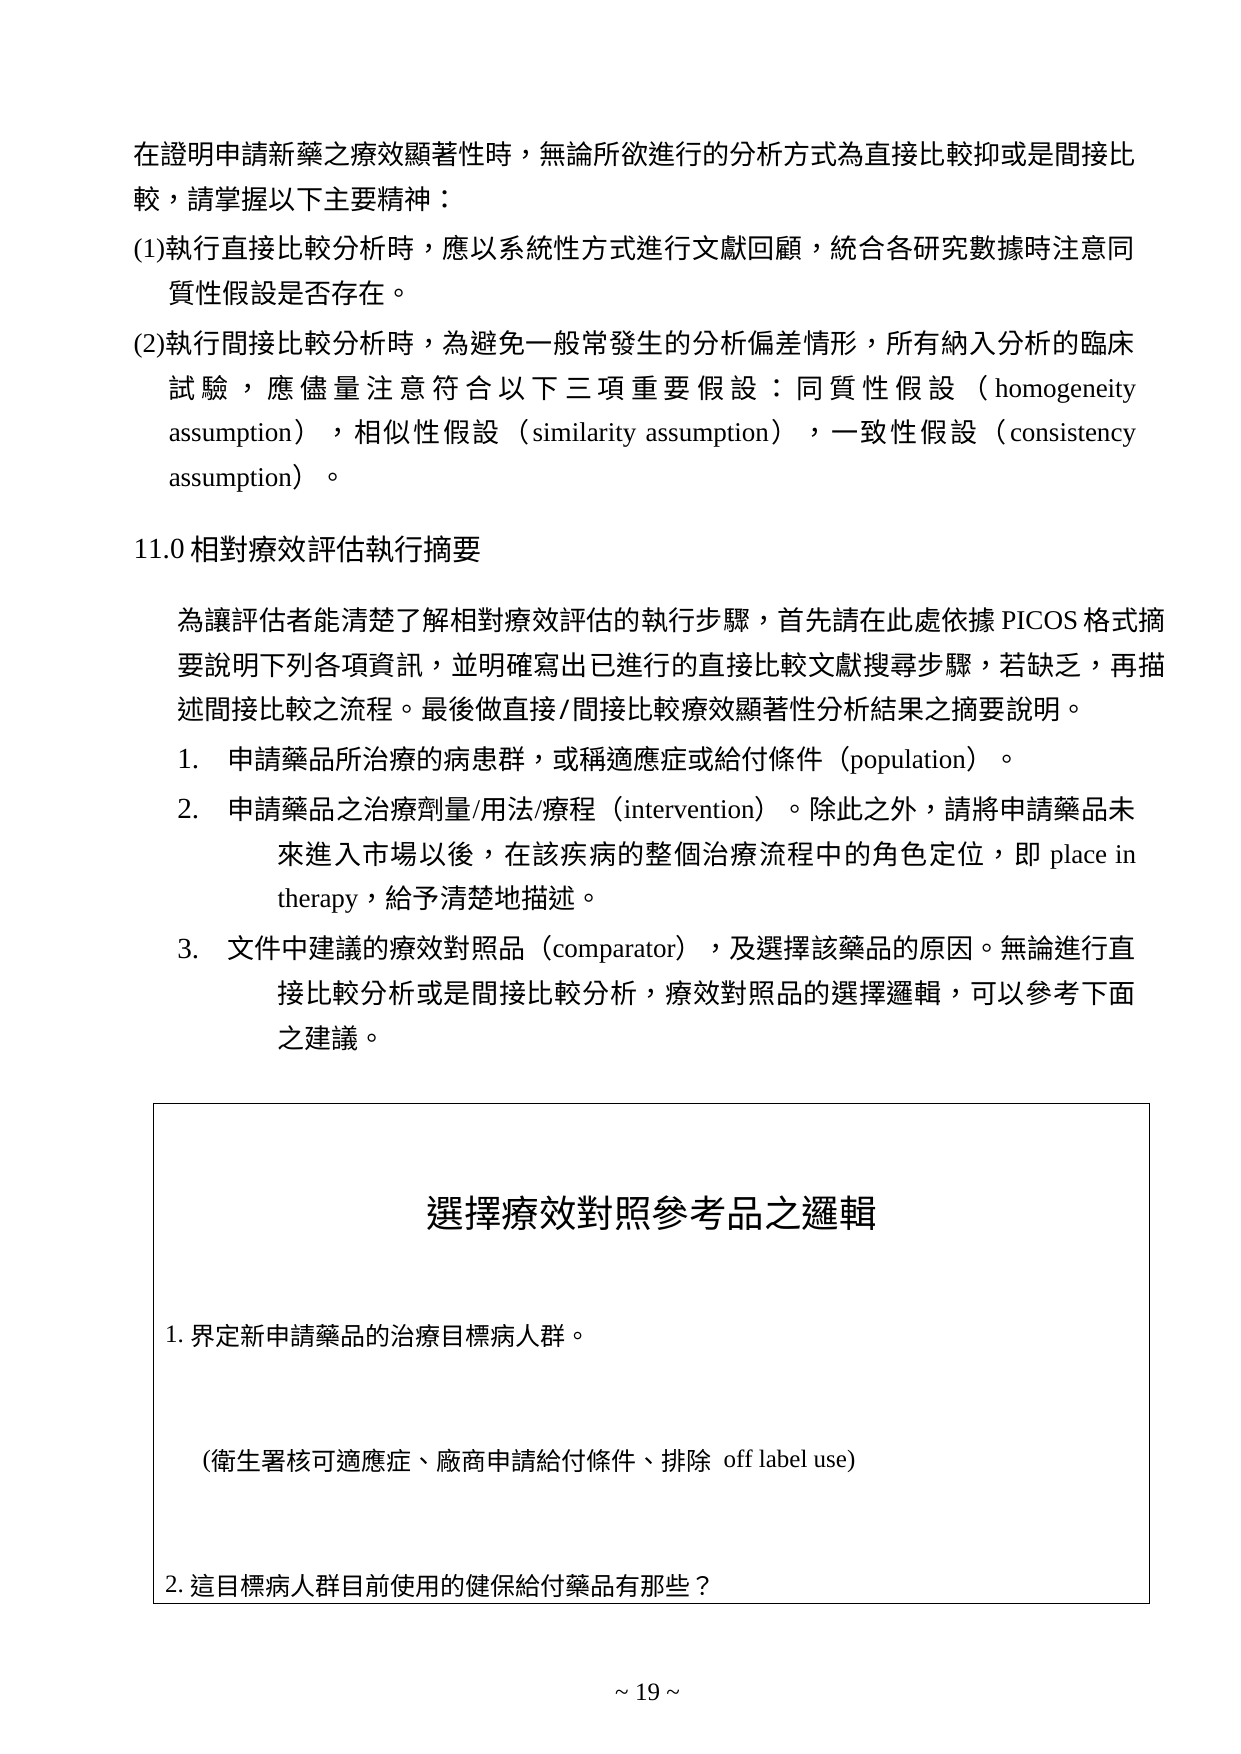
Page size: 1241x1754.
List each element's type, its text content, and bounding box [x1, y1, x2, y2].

list 申請藥品之治療劑量/用法/療程（intervention）。除此之外，請將申請藥品未來進入市場以後，在該疾病的整個治療流程中的角色定位，即place in therapy，給予清楚地描述。 [177, 783, 1136, 917]
text 11.0相對療效評估執行摘要 [133, 520, 1165, 568]
text 在證明申請新藥之療效顯著性時，無論所欲進行的分析方式為直接比較抑或是間接比較，請掌握以下主要精神： [133, 127, 1136, 217]
table_header 選擇療效對照參考品之邏輯 1. 界定新申請藥品的治療目標病人群。 (衛生署核可適應症、廠商申請給付條件、排除 off label use) 2. 這目標病人群目前使用的健保給付藥品有那些？ [154, 1104, 1149, 1602]
text (2)執行間接比較分析時，為避免一般常發生的分析偏差情形，所有納入分析的臨床試驗，應儘量注意符合以下三項重要假設：同質性假設（homogeneity assumption），相似性假設（similarity assumption），一致性假設（consistency assumption）。 [133, 317, 1136, 495]
list 文件中建議的療效對照品（comparator），及選擇該藥品的原因。無論進行直接比較分析或是間接比較分析，療效對照品的選擇邏輯，可以參考下面之建議。 [177, 922, 1136, 1056]
list 申請藥品所治療的病患群，或稱適應症或給付條件（population）。 [177, 733, 1136, 777]
text (1)執行直接比較分析時，應以系統性方式進行文獻回顧，統合各研究數據時注意同質性假設是否存在。 [133, 222, 1136, 311]
text 為讓評估者能清楚了解相對療效評估的執行步驟，首先請在此處依據PICOS格式摘要說明下列各項資訊，並明確寫出已進行的直接比較文獻搜尋步驟，若缺乏，再描述間接比較之流程。最後做直接/間接比較療效顯著性分析結果之摘要說明。 [177, 593, 1165, 728]
